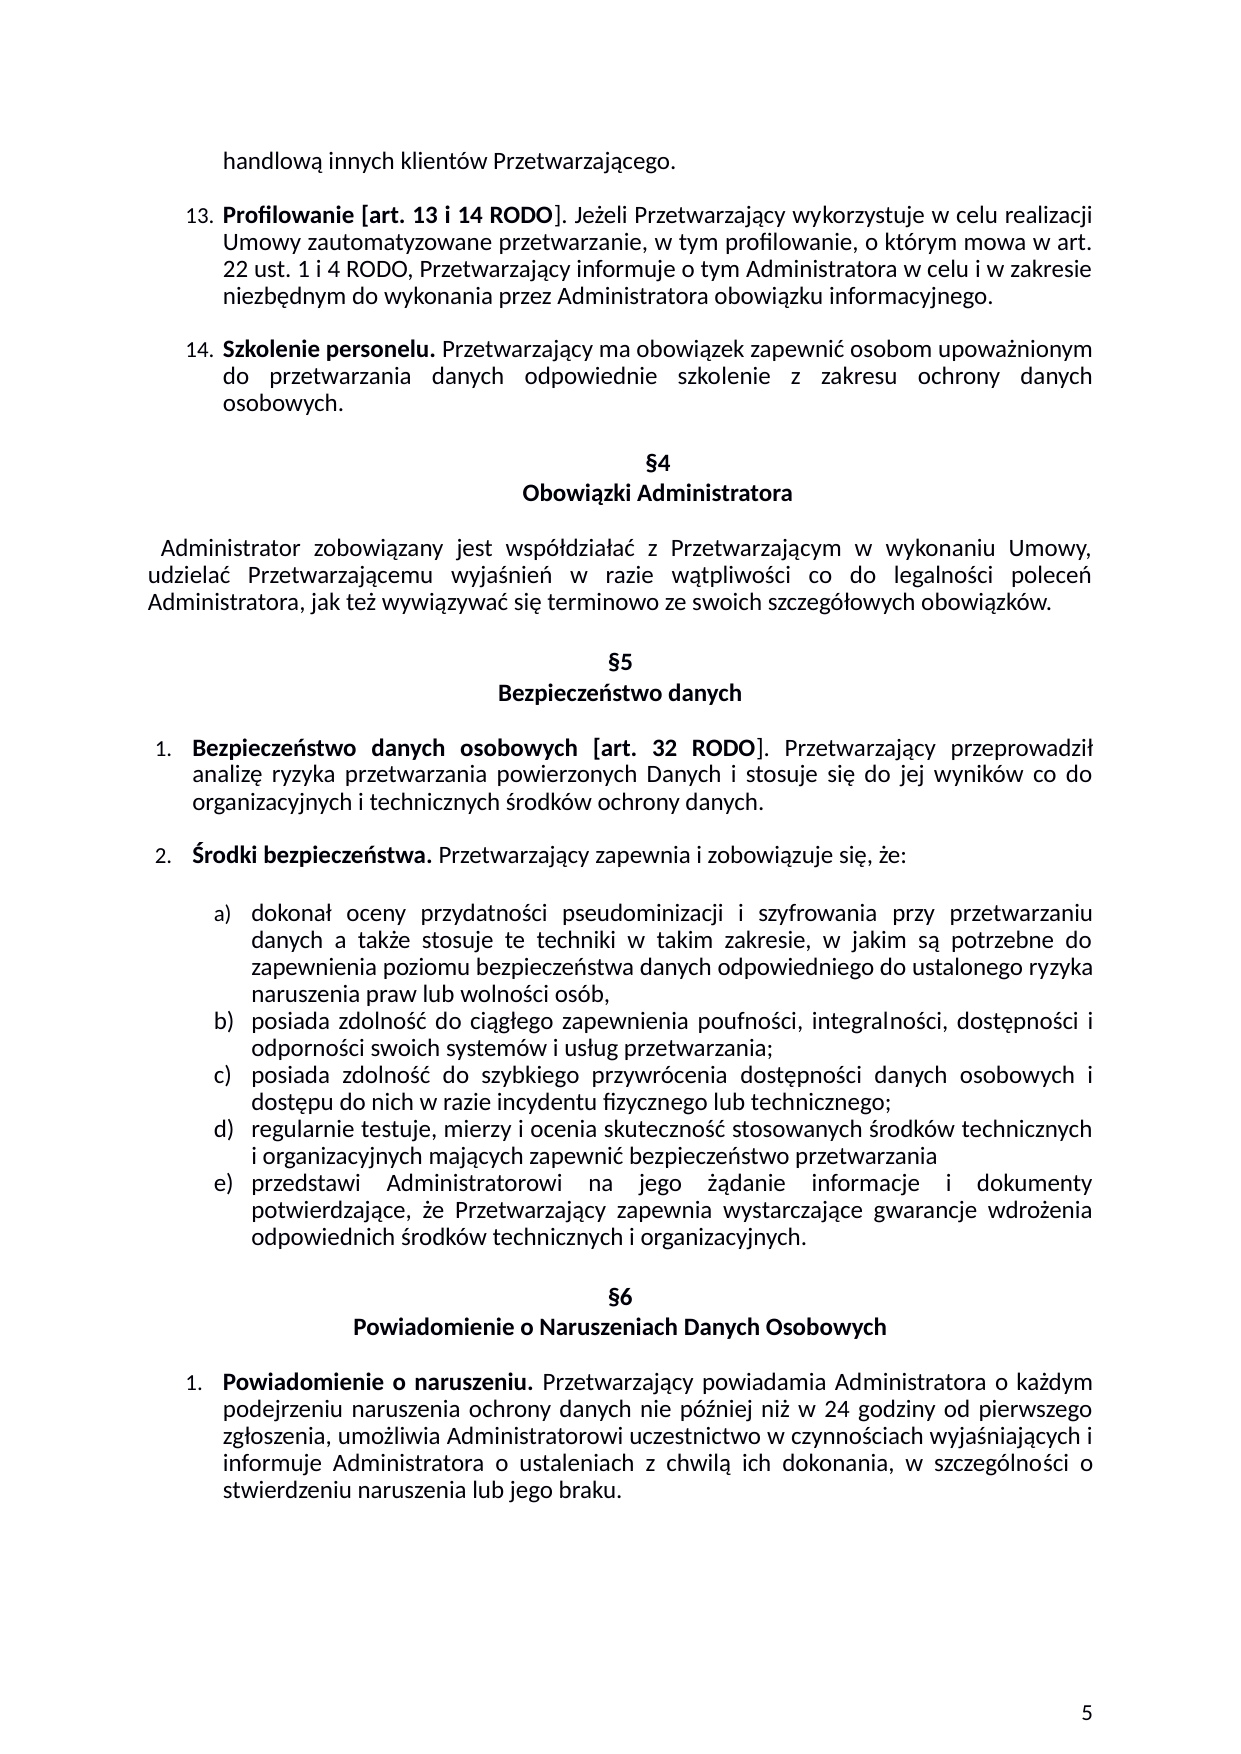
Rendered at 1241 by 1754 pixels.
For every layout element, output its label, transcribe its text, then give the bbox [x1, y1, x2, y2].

list §5 [148, 646, 1093, 677]
text Administrator zobowiązany jest współdziałać z Przetwarzającym w wykonaniu Umowy, udzielać Przetwarzającemu wyjaśnień w razie wątpliwości co do legalności poleceń Administratora, jak też wywią­zywać się terminowo ze swoich szczegółowych obowiązków. [148, 535, 1093, 616]
list Środki bezpieczeństwa. Przetwarzający zapewnia i zobowiązuje się, że: [154, 842, 1093, 869]
list posiada zdolność do ciągłego zapewnienia poufności, integral­ności, dostępności i odporności swoich systemów i usług prze­twarzania; [213, 1008, 1093, 1062]
list dokonał oceny przydatności pseudominizacji i szyfrowania przy przetwarzaniu danych a także stosuje te techniki w takim zakresie, w jakim są potrzebne do zapewnienia poziomu bezpieczeństwa danych odpowiedniego do ustalonego ry­zyka naruszenia praw lub wolności osób, [213, 900, 1093, 1008]
list Profilowanie [art. 13 i 14 RODO]. Jeżeli Przetwarzający wy­korzystuje w celu realizacji Umowy zautomatyzowane przetwarza­nie, w tym profilowanie, o którym mowa w art. 22 ust. 1 i 4 RODO, Przetwarzający informuje o tym Administratora w celu i w zakresie niezbędnym do wykonania przez Administratora obowiązku infor­macyjnego. [185, 202, 1093, 309]
text Powiadomienie o Naruszeniach Danych Osobowych [148, 1312, 1093, 1342]
list §4 [223, 447, 1093, 477]
text Bezpieczeństwo danych [148, 677, 1093, 707]
text §6 [148, 1281, 1093, 1312]
list Szkolenie personelu. Przetwarzający ma obowiązek zapewnić osobom upoważnionym do przetwarzania danych odpowiednie szko­lenie z zakresu ochrony danych osobowych. [185, 336, 1093, 417]
list Bezpieczeństwo danych osobowych [art. 32 RODO]. Przetwa­rzający przeprowadził analizę ryzyka przetwarzania powierzonych Danych i stosuje się do jej wyników co do organizacyjnych i technicznych środków ochrony danych. [154, 734, 1093, 815]
list handlową innych klientów Przetwarzającego. [185, 148, 1093, 174]
list przedstawi Administratorowi na jego żądanie informacje i dokumenty potwierdzające, że Przetwarzający zapewnia wystarczające gwarancje wdrożenia odpowiednich środków technicznych i organizacyjnych. [213, 1169, 1093, 1251]
list posiada zdolność do szybkiego przywrócenia dostępności da­nych osobowych i dostępu do nich w razie incydentu fizycznego lub technicznego; [213, 1062, 1093, 1116]
list Powiadomienie o naruszeniu. Przetwarzający powiadamia Ad­ministratora o każdym podejrzeniu naruszenia ochrony danych nie później niż w 24 godziny od pierwszego zgłoszenia, umożliwia Admi­nistratorowi uczestnictwo w czynnościach wyjaśniających i informuje Administratora o ustaleniach z chwilą ich dokonania, w szczególno­ści o stwierdzeniu naruszenia lub jego braku. [185, 1369, 1093, 1504]
list regularnie testuje, mierzy i ocenia skuteczność stosowanych środków technicznych i organizacyjnych mających zapewnić bezpieczeństwo przetwarzania [213, 1116, 1093, 1169]
list Obowiązki Administratora [223, 477, 1093, 508]
